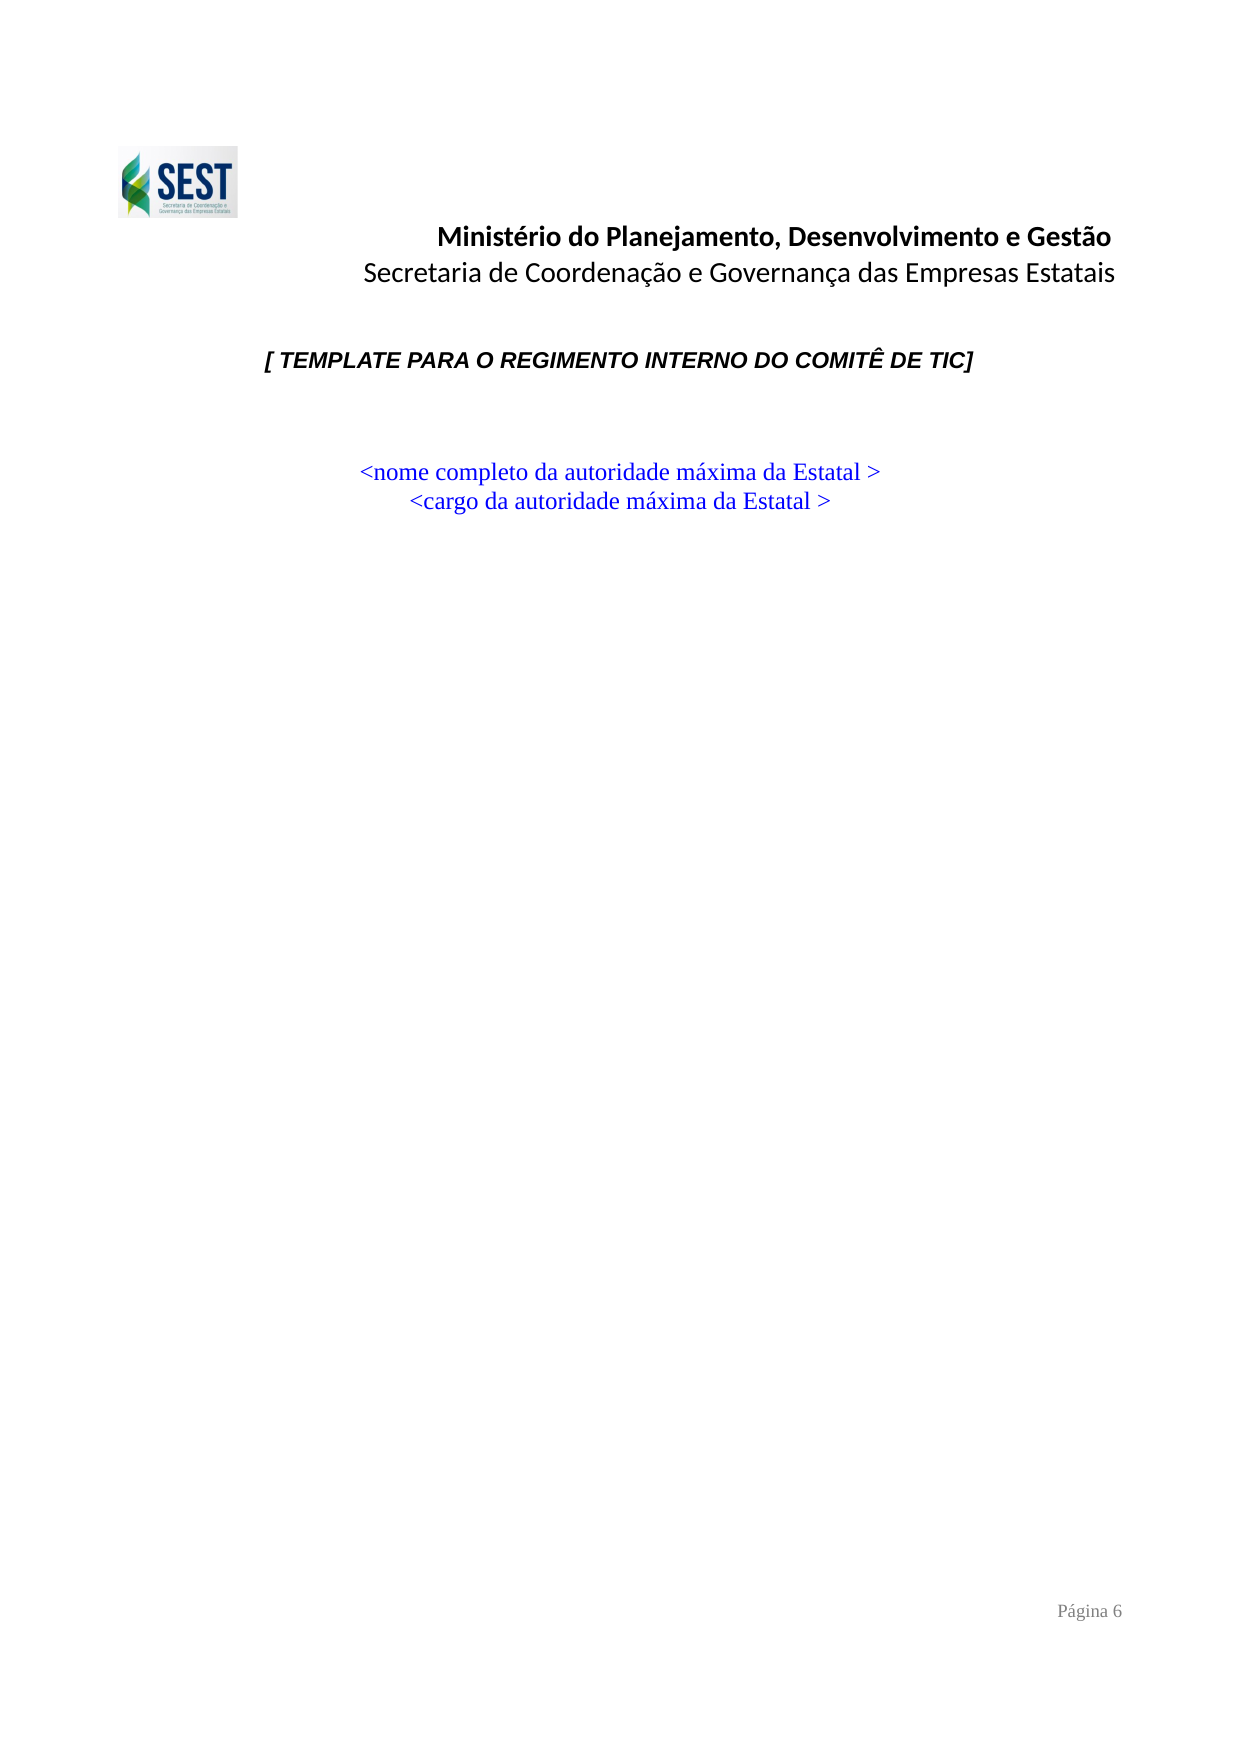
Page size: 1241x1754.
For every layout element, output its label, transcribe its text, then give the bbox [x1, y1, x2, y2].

text <cargo da autoridade máxima da Estatal > [118, 486, 1122, 514]
text <nome completo da autoridade máxima da Estatal > [118, 457, 1122, 486]
